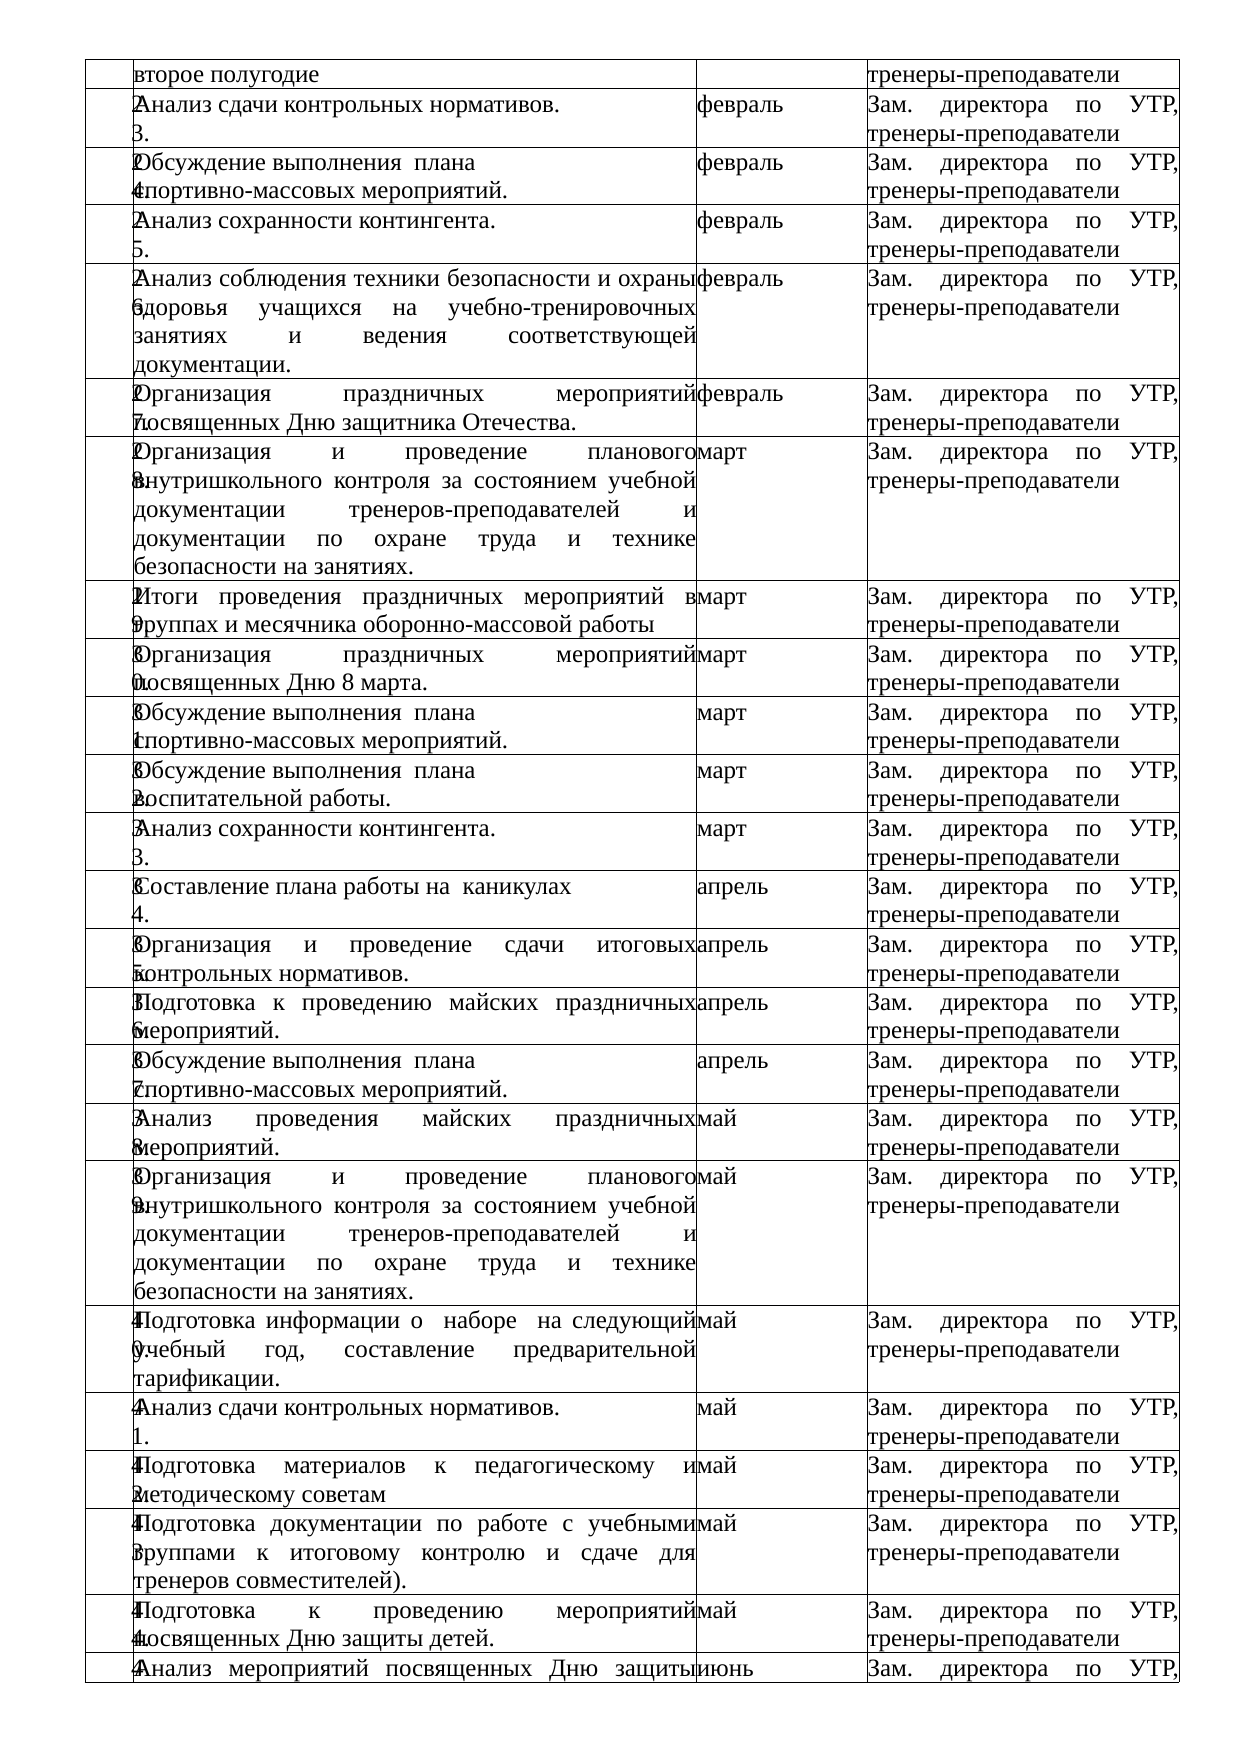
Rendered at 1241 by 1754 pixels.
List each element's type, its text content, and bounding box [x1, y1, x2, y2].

table_cell [86, 1393, 133, 1449]
table_cell Зам. директора по УТР, тренеры-преподаватели [868, 1045, 1179, 1102]
table_cell май [697, 1161, 867, 1305]
table_cell май [697, 1451, 867, 1507]
table_cell февраль [697, 264, 867, 378]
table_cell [86, 988, 133, 1044]
table_cell Обсуждение выполнения плана воспитательной работы. [134, 755, 696, 812]
table_cell Зам. директора по УТР, тренеры-преподаватели [868, 437, 1179, 580]
table_cell [86, 813, 133, 870]
table_cell Анализ мероприятий посвященных Дню защиты детей. [134, 1653, 696, 1682]
table_cell [86, 1045, 133, 1102]
table_cell апрель [697, 988, 867, 1044]
table_cell Организация праздничных мероприятий посвященных Дню 8 марта. [134, 639, 696, 696]
table_cell Зам. директора по УТР, тренеры-преподаватели [868, 205, 1179, 262]
table_cell февраль [697, 205, 867, 262]
table_cell [86, 148, 133, 204]
table_cell март [697, 697, 867, 754]
table_cell март [697, 639, 867, 696]
table_cell Зам. директора по УТР, тренеры-преподаватели [868, 929, 1179, 986]
table_cell [86, 1104, 133, 1160]
table_cell Зам. директора по УТР, тренеры-преподаватели [868, 581, 1179, 638]
table_cell май [697, 1104, 867, 1160]
table_cell Зам. директора по УТР, тренеры-преподаватели [868, 89, 1179, 146]
table_cell Обсуждение выполнения плана спортивно-массовых мероприятий. [134, 697, 696, 754]
table_cell Итоги проведения праздничных мероприятий в группах и месячника оборонно-массовой работы [134, 581, 696, 638]
table_cell [86, 89, 133, 146]
table_cell Зам. директора по УТР, тренеры-преподаватели [868, 1104, 1179, 1160]
table_cell Обсуждение выполнения плана спортивно-массовых мероприятий. [134, 148, 696, 204]
table_cell март [697, 755, 867, 812]
table_cell Анализ соблюдения техники безопасности и охраны здоровья учащихся на учебно-тренировочных занятиях и ведения соответствующей документации. [134, 264, 696, 378]
table_cell [86, 437, 133, 580]
table_cell тренеры-преподаватели [868, 60, 1179, 88]
table_cell май [697, 1306, 867, 1391]
table_cell [86, 60, 133, 88]
table_cell Зам. директора по УТР, тренеры-преподаватели [868, 1595, 1179, 1652]
table_cell март [697, 581, 867, 638]
table_cell Подготовка к проведению майских праздничных мероприятий. [134, 988, 696, 1044]
table_cell июнь [697, 1653, 867, 1682]
table_cell Организация медицинского осмотра учащихся на второе полугодие [134, 60, 696, 88]
table_cell апрель [697, 929, 867, 986]
table_cell [86, 1595, 133, 1652]
table_cell Зам. директора по УТР, тренеры-преподаватели [868, 379, 1179, 436]
table_cell май [697, 1595, 867, 1652]
table_cell [86, 929, 133, 986]
table_cell [86, 1306, 133, 1391]
table_cell [86, 379, 133, 436]
table_cell [86, 871, 133, 928]
table_cell Подготовка материалов к педагогическому и методическому советам [134, 1451, 696, 1507]
table_cell Зам. директора по УТР, тренеры-преподаватели [868, 148, 1179, 204]
table_cell Обсуждение выполнения плана спортивно-массовых мероприятий. [134, 1045, 696, 1102]
table_cell [86, 639, 133, 696]
table_cell Зам. директора по УТР, тренеры-преподаватели [868, 1509, 1179, 1594]
table_cell март [697, 813, 867, 870]
table_cell Зам. директора по УТР, тренеры-преподаватели [868, 988, 1179, 1044]
table_cell [86, 1653, 133, 1682]
table_cell апрель [697, 1045, 867, 1102]
table_cell [86, 1451, 133, 1507]
table_cell Зам. директора по УТР, тренеры-преподаватели [868, 871, 1179, 928]
table_cell Организация и проведение планового внутришкольного контроля за состоянием учебной документации тренеров-преподавателей и документации по охране труда и технике безопасности на занятиях. [134, 1161, 696, 1305]
table_cell [86, 581, 133, 638]
table_cell февраль [697, 148, 867, 204]
table_cell Зам. директора по УТР, [868, 1653, 1179, 1682]
table_cell Анализ сохранности контингента. [134, 205, 696, 262]
table_cell Подготовка документации по работе с учебными группами к итоговому контролю и сдаче для тренеров совместителей). [134, 1509, 696, 1594]
table_cell февраль [697, 379, 867, 436]
table_cell Зам. директора по УТР, тренеры-преподаватели [868, 264, 1179, 378]
table_cell Анализ сдачи контрольных нормативов. [134, 89, 696, 146]
table_cell Анализ сдачи контрольных нормативов. [134, 1393, 696, 1449]
table_cell Организация и проведение сдачи итоговых контрольных нормативов. [134, 929, 696, 986]
table_cell Составление плана работы на каникулах [134, 871, 696, 928]
table_cell Зам. директора по УТР, тренеры-преподаватели [868, 1161, 1179, 1305]
table_cell Зам. директора по УТР, тренеры-преподаватели [868, 813, 1179, 870]
table_cell [86, 697, 133, 754]
table_cell [86, 1509, 133, 1594]
table_cell Зам. директора по УТР, тренеры-преподаватели [868, 1451, 1179, 1507]
table_cell [86, 755, 133, 812]
table_cell [86, 264, 133, 378]
table_cell май [697, 1393, 867, 1449]
table_cell Организация праздничных мероприятий посвященных Дню защитника Отечества. [134, 379, 696, 436]
table_cell [86, 1161, 133, 1305]
table_cell май [697, 1509, 867, 1594]
table_cell февраль [697, 89, 867, 146]
table_cell Анализ проведения майских праздничных мероприятий. [134, 1104, 696, 1160]
table_cell Зам. директора по УТР, тренеры-преподаватели [868, 697, 1179, 754]
table_cell Подготовка информации о наборе на следующий учебный год, составление предварительной тарификации. [134, 1306, 696, 1391]
table_cell Организация и проведение планового внутришкольного контроля за состоянием учебной документации тренеров-преподавателей и документации по охране труда и технике безопасности на занятиях. [134, 437, 696, 580]
table_cell Зам. директора по УТР, тренеры-преподаватели [868, 1306, 1179, 1391]
table_cell [86, 205, 133, 262]
table_cell март [697, 437, 867, 580]
table_cell Зам. директора по УТР, тренеры-преподаватели [868, 1393, 1179, 1449]
table_cell Зам. директора по УТР, тренеры-преподаватели [868, 755, 1179, 812]
table_cell Зам. директора по УТР, тренеры-преподаватели [868, 639, 1179, 696]
table_cell Подготовка к проведению мероприятий посвященных Дню защиты детей. [134, 1595, 696, 1652]
table_cell Анализ сохранности контингента. [134, 813, 696, 870]
table_cell апрель [697, 871, 867, 928]
table_cell январь [697, 60, 867, 88]
